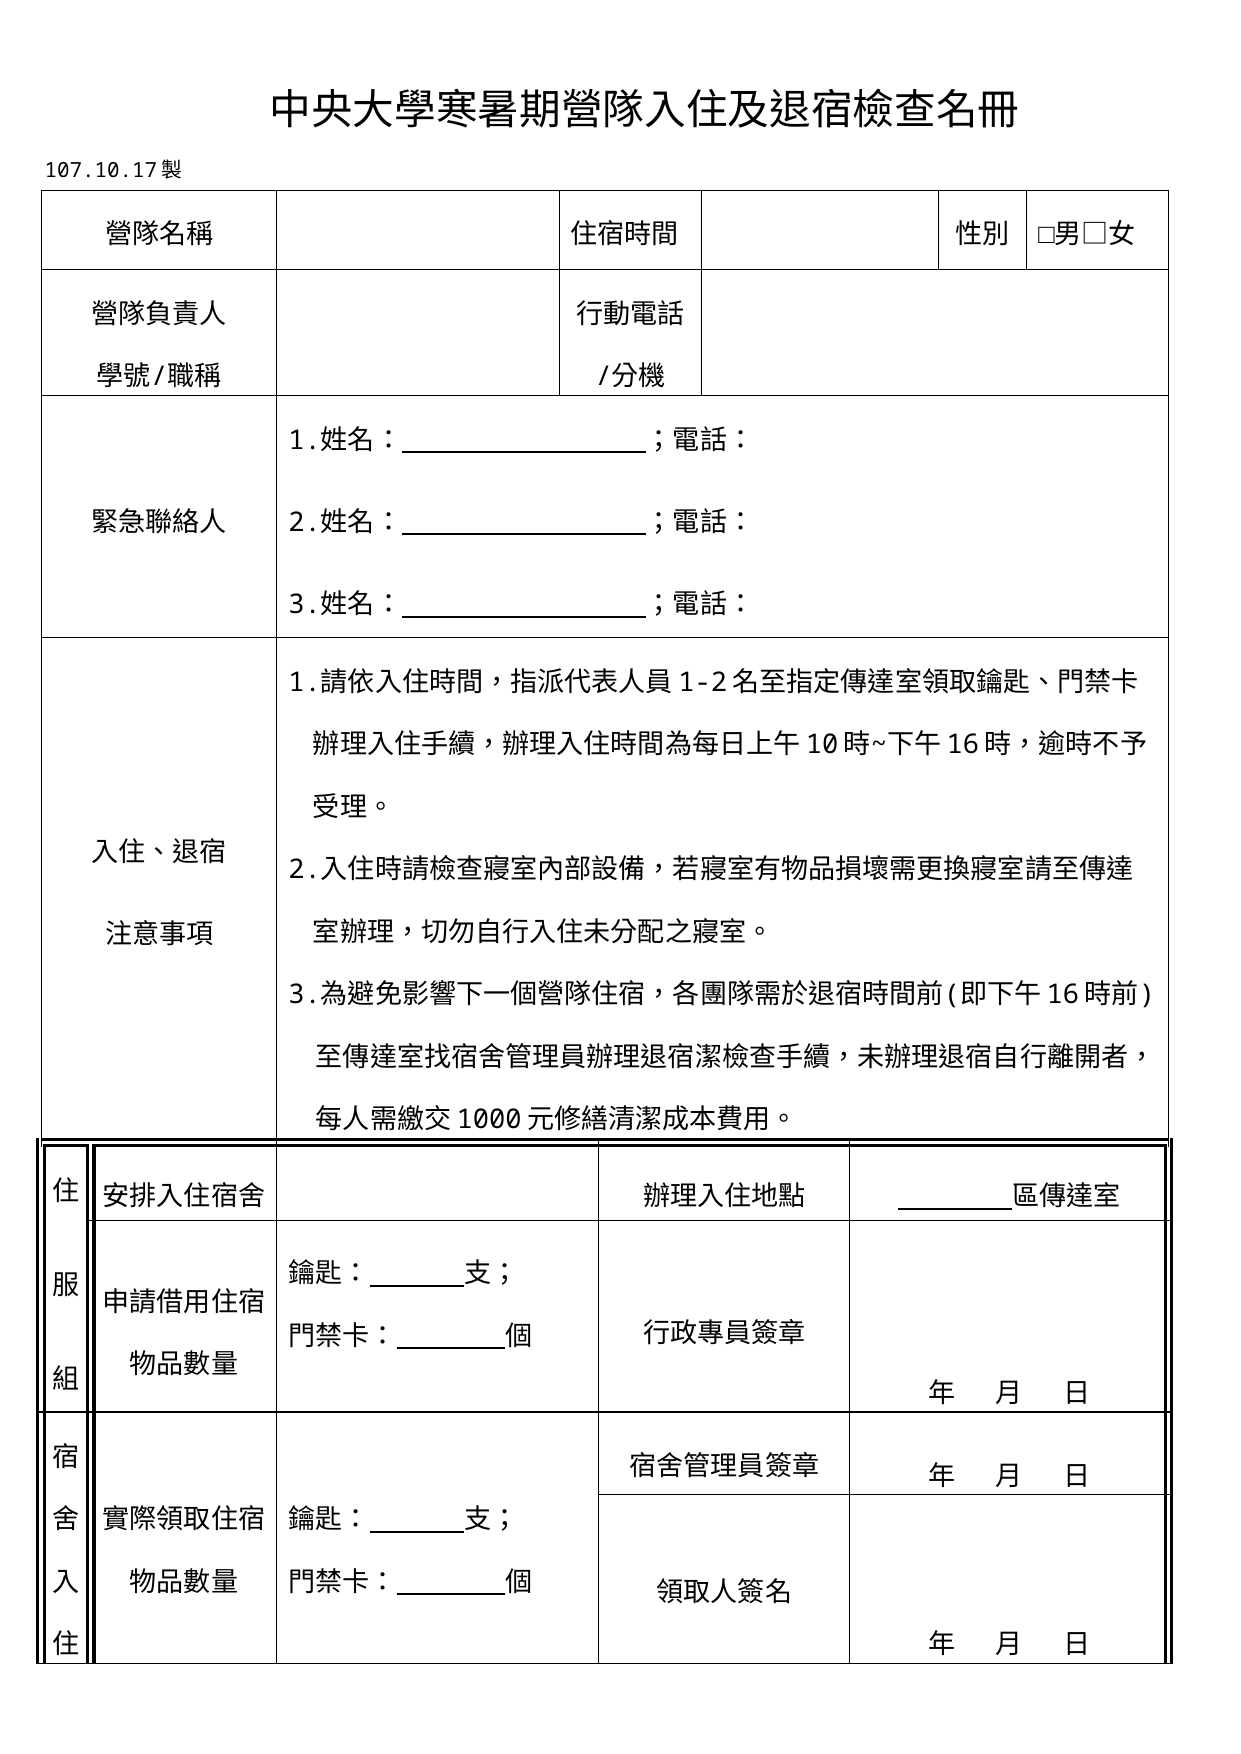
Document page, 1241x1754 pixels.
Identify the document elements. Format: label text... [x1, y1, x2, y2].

table_cell 區傳達室 [850, 1141, 1168, 1220]
table_cell 年 月 日 [850, 1413, 1164, 1494]
table_cell 1.姓名： ；電話： 2.姓名： ；電話： 3.姓名： ；電話： [277, 396, 1168, 637]
table_header 住宿時間 [560, 191, 701, 268]
table_cell 安排入住宿舍 [91, 1141, 276, 1220]
table_cell 住服組 [42, 1141, 91, 1220]
table_cell 宿舍管理員簽章 [599, 1413, 849, 1494]
table_cell 年 月 日 [850, 1495, 1164, 1662]
table_header □男□女 [1027, 191, 1168, 268]
table_header [702, 191, 938, 268]
table_cell 辦理入住地點 [599, 1147, 849, 1220]
table_cell 年 月 日 [850, 1221, 1164, 1411]
table_cell 緊急聯絡人 [42, 396, 276, 637]
table_cell [277, 270, 559, 394]
table_cell 鑰匙： 支； 門禁卡： 個 [277, 1413, 598, 1662]
table_cell 領取人簽名 [599, 1495, 849, 1662]
table_cell 行動電話/分機 [560, 270, 701, 394]
table_cell 入住、退宿 注意事項 [42, 638, 276, 1138]
table_cell 鑰匙： 支； 門禁卡： 個 [277, 1221, 598, 1411]
table_cell 1.請依入住時間，指派代表人員1-2名至指定傳達室領取鑰匙、門禁卡辦理入住手續，辦理入住時間為每日上午10時~下午16時，逾時不予受理。 2.入住時請檢查寢室內部設備，若寢室有物品損壞需更換寢室請至傳達室辦理，切勿自行入住未分配之寢室。 3.為避免影響下一個營隊住宿，各團隊需於退宿時間前(即下午16時前)至傳達室找宿舍管理員辦理退宿潔檢查手續，未辦理退宿自行離開者，每人需繳交1000元修繕清潔成本費用。 [277, 638, 1168, 1138]
table_cell [702, 270, 1168, 394]
table_header 營隊名稱 [42, 191, 276, 268]
table_cell 行政專員簽章 [599, 1221, 849, 1411]
table_cell 申請借用住宿物品數量 [96, 1221, 276, 1411]
text 中央大學寒暑期營隊入住及退宿檢查名冊 107.10.17製 [44, 64, 1168, 189]
table_cell 住服組 [46, 1147, 86, 1411]
table_header [277, 191, 559, 268]
table_cell [277, 1147, 598, 1220]
table_cell 實際領取住宿物品數量 [96, 1413, 276, 1662]
table_cell 營隊負責人 學號/職稱 [42, 270, 276, 394]
table_cell 宿舍入住 [46, 1413, 86, 1662]
table_header 性別 [939, 191, 1026, 268]
